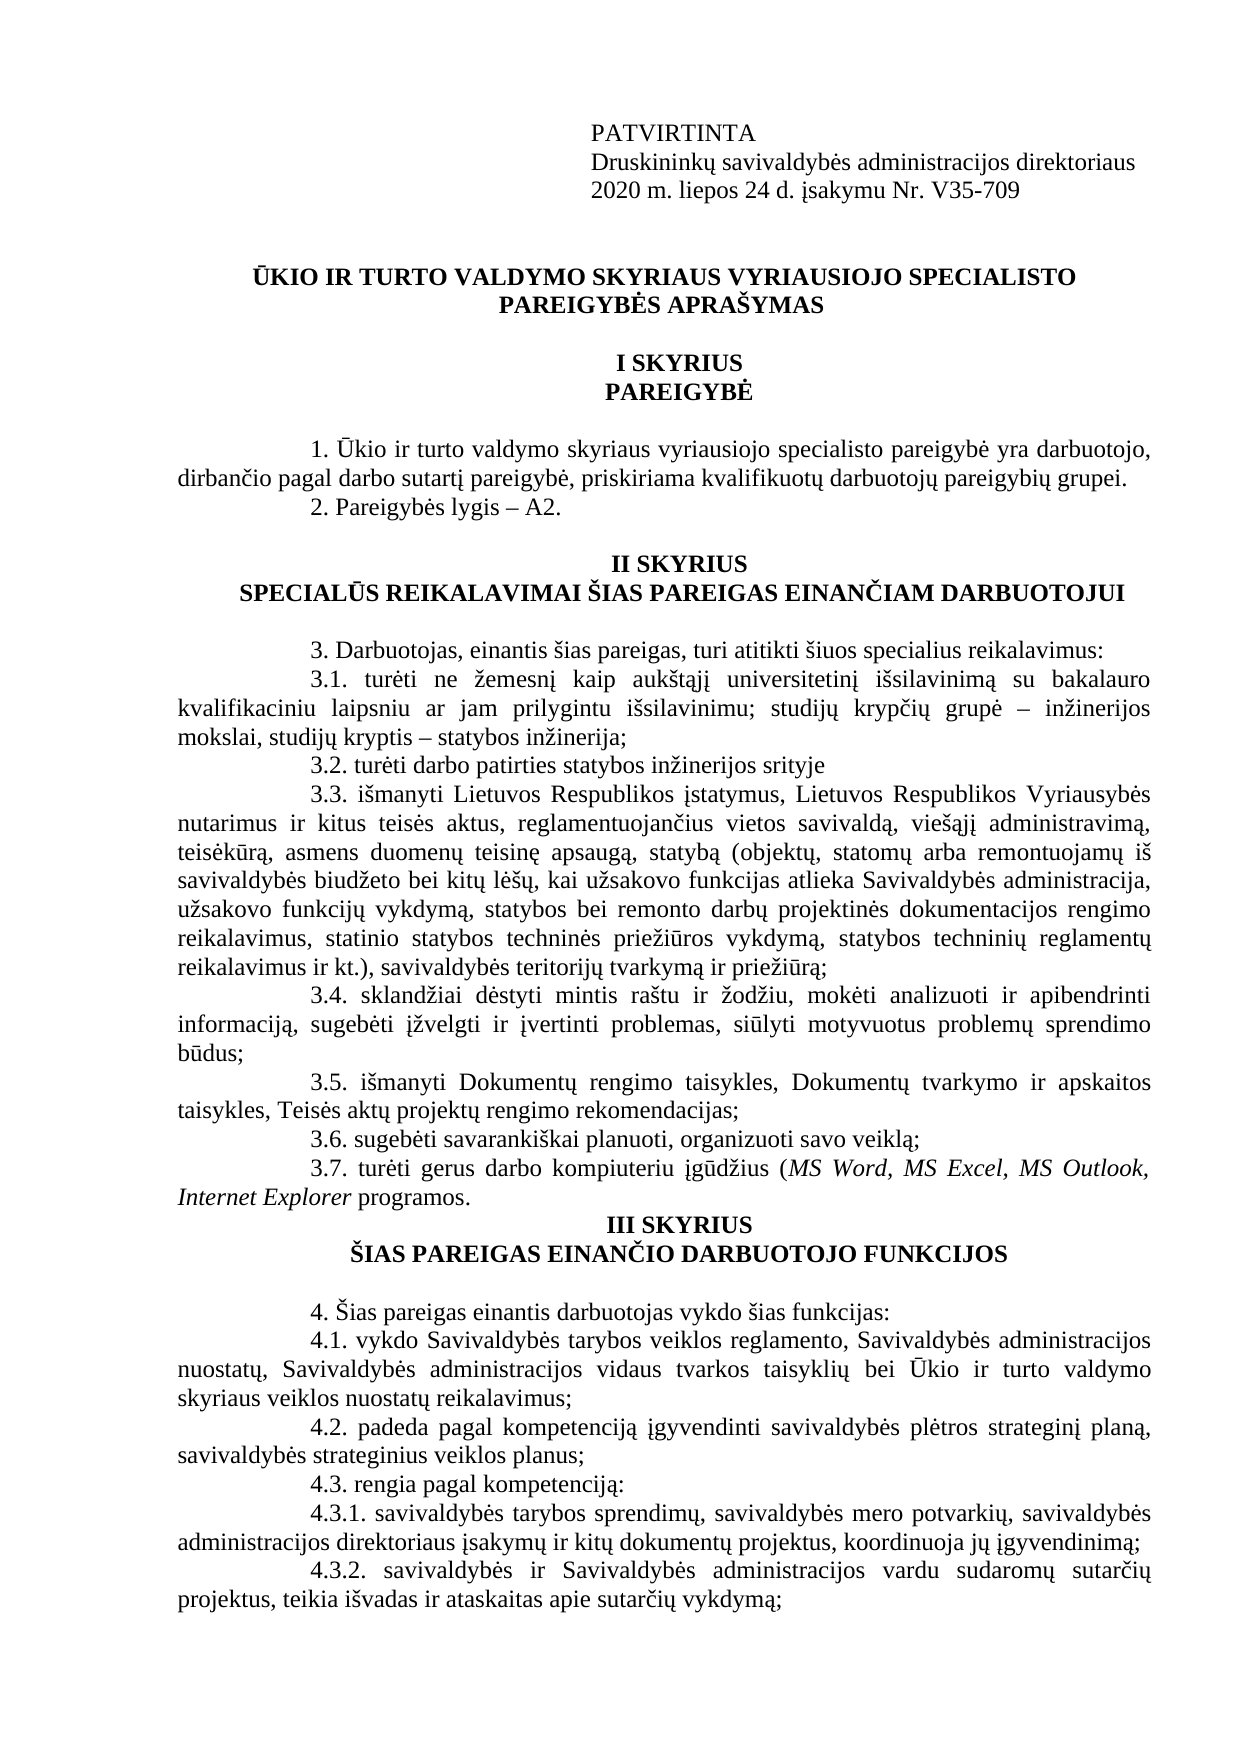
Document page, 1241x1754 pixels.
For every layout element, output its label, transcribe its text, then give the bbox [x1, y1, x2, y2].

text PATVIRTINTA [177, 118, 1181, 147]
text 4.1. vykdo Savivaldybės tarybos veiklos reglamento, Savivaldybės administracijos nuostatų, Savivaldybės administracijos vidaus tvarkos taisyklių bei Ūkio ir turto valdymo skyriaus veiklos nuostatų reikalavimus; [177, 1326, 1152, 1412]
text 3.5. išmanyti Dokumentų rengimo taisykles, Dokumentų tvarkymo ir apskaitos taisykles, Teisės aktų projektų rengimo rekomendacijas; [177, 1067, 1152, 1124]
text 3.1. turėti ne žemesnį kaip aukštąjį universitetinį išsilavinimą su bakalauro kvalifikaciniu laipsniu ar jam prilygintu išsilavinimu; studijų krypčių grupė – inžinerijos mokslai, studijų kryptis – statybos inžinerija; [177, 664, 1152, 751]
text 3. Darbuotojas, einantis šias pareigas, turi atitikti šiuos specialius reikalavimus: [177, 636, 1181, 664]
text PAREIGYBĖ [177, 377, 1181, 406]
text I SKYRIUS [177, 348, 1181, 377]
text III SKYRIUS [177, 1211, 1181, 1239]
text 4.2. padeda pagal kompetenciją įgyvendinti savivaldybės plėtros strateginį planą, savivaldybės strateginius veiklos planus; [177, 1412, 1152, 1469]
text 3.7. turėti gerus darbo kompiuteriu įgūdžius (MS Word, MS Excel, MS Outlook, Internet Explorer programos. [177, 1153, 1152, 1211]
text 4. Šias pareigas einantis darbuotojas vykdo šias funkcijas: [177, 1297, 1181, 1326]
text ŠIAS PAREIGAS EINANČIO DARBUOTOJO FUNKCIJOS [177, 1239, 1181, 1268]
text 3.4. sklandžiai dėstyti mintis raštu ir žodžiu, mokėti analizuoti ir apibendrinti informaciją, sugebėti įžvelgti ir įvertinti problemas, siūlyti motyvuotus problemų sprendimo būdus; [177, 981, 1152, 1067]
text 2. Pareigybės lygis – A2. [177, 492, 1181, 521]
text 4.3.1. savivaldybės tarybos sprendimų, savivaldybės mero potvarkių, savivaldybės administracijos direktoriaus įsakymų ir kitų dokumentų projektus, koordinuoja jų įgyvendinimą; [177, 1498, 1152, 1556]
text 4.3. rengia pagal kompetenciją: [177, 1469, 1181, 1498]
text 4.3.2. savivaldybės ir Savivaldybės administracijos vardu sudaromų sutarčių projektus, teikia išvadas ir ataskaitas apie sutarčių vykdymą; [177, 1556, 1152, 1613]
text 2020 m. liepos 24 d. įsakymu Nr. V35-709 [177, 176, 1181, 204]
text ŪKIO IR TURTO VALDYMO SKYRIAUS VYRIAUSIOJO SPECIALISTO PAREIGYBĖS APRAŠYMAS [177, 262, 1152, 319]
text SPECIALŪS REIKALAVIMAI ŠIAS PAREIGAS EINANČIAM DARBUOTOJUI [177, 578, 1181, 607]
text 3.2. turėti darbo patirties statybos inžinerijos srityje [177, 751, 1181, 779]
text II SKYRIUS [177, 549, 1181, 578]
text 3.3. išmanyti Lietuvos Respublikos įstatymus, Lietuvos Respublikos Vyriausybės nutarimus ir kitus teisės aktus, reglamentuojančius vietos savivaldą, viešąjį administravimą, teisėkūrą, asmens duomenų teisinę apsaugą, statybą (objektų, statomų arba remontuojamų iš savivaldybės biudžeto bei kitų lėšų, kai užsakovo funkcijas atlieka Savivaldybės administracija, užsakovo funkcijų vykdymą, statybos bei remonto darbų projektinės dokumentacijos rengimo reikalavimus, statinio statybos techninės priežiūros vykdymą, statybos techninių reglamentų reikalavimus ir kt.), savivaldybės teritorijų tvarkymą ir priežiūrą; [177, 779, 1152, 981]
text 1. Ūkio ir turto valdymo skyriaus vyriausiojo specialisto pareigybė yra darbuotojo, dirbančio pagal darbo sutartį pareigybė, priskiriama kvalifikuotų darbuotojų pareigybių grupei. [177, 434, 1152, 492]
text 3.6. sugebėti savarankiškai planuoti, organizuoti savo veiklą; [177, 1124, 1181, 1153]
text Druskininkų savivaldybės administracijos direktoriaus [177, 147, 1181, 176]
